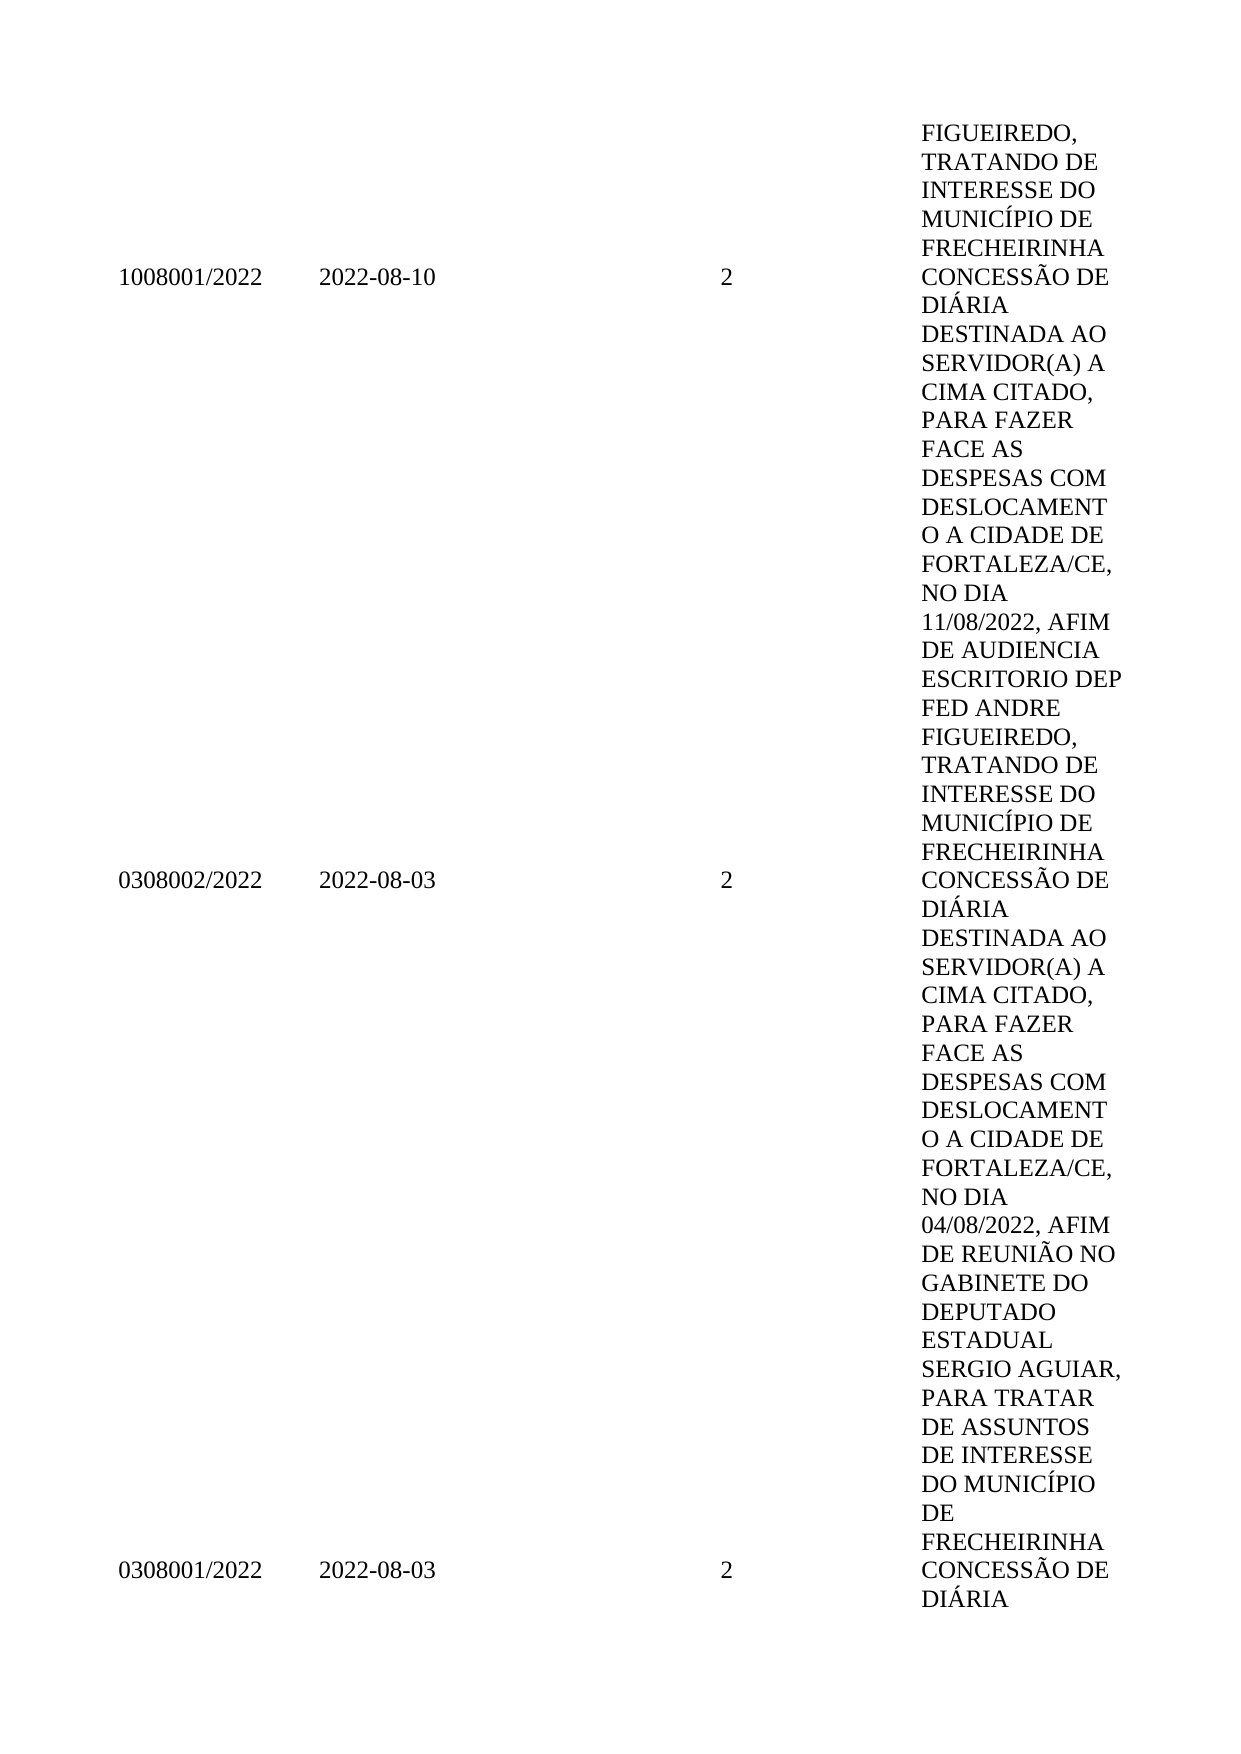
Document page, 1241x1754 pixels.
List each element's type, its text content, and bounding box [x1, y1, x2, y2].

table_cell [520, 1556, 720, 1613]
table_cell 2 [720, 866, 921, 1556]
table_cell 2022-08-10 [319, 262, 519, 866]
table_cell FIGUEIREDO, TRATANDO DE INTERESSE DO MUNICÍPIO DE FRECHEIRINHA [921, 118, 1122, 262]
table_cell [118, 118, 319, 262]
table_cell CONCESSÃO DE DIÁRIA [921, 1556, 1122, 1613]
table_cell CONCESSÃO DE DIÁRIA DESTINADA AO SERVIDOR(A) A CIMA CITADO, PARA FAZER FACE AS DESPESAS COM DESLOCAMENTO A CIDADE DE FORTALEZA/CE, NO DIA 11/08/2022, AFIM DE AUDIENCIA ESCRITORIO DEP FED ANDRE FIGUEIREDO, TRATANDO DE INTERESSE DO MUNICÍPIO DE FRECHEIRINHA [921, 262, 1122, 866]
table_cell 1008001/2022 [118, 262, 319, 866]
table_cell 0308001/2022 [118, 1556, 319, 1613]
table_cell CONCESSÃO DE DIÁRIA DESTINADA AO SERVIDOR(A) A CIMA CITADO, PARA FAZER FACE AS DESPESAS COM DESLOCAMENTO A CIDADE DE FORTALEZA/CE, NO DIA 04/08/2022, AFIM DE REUNIÃO NO GABINETE DO DEPUTADO ESTADUAL SERGIO AGUIAR, PARA TRATAR DE ASSUNTOS DE INTERESSE DO MUNICÍPIO DE FRECHEIRINHA [921, 866, 1122, 1556]
table_cell [520, 118, 720, 262]
table_cell 2022-08-03 [319, 1556, 519, 1613]
table_cell 2 [720, 262, 921, 866]
table_cell [319, 118, 519, 262]
table_cell 0308002/2022 [118, 866, 319, 1556]
table_cell 2022-08-03 [319, 866, 519, 1556]
table_cell [520, 866, 720, 1556]
table_cell 2 [720, 1556, 921, 1613]
table_cell [720, 118, 921, 262]
table_cell [520, 262, 720, 866]
